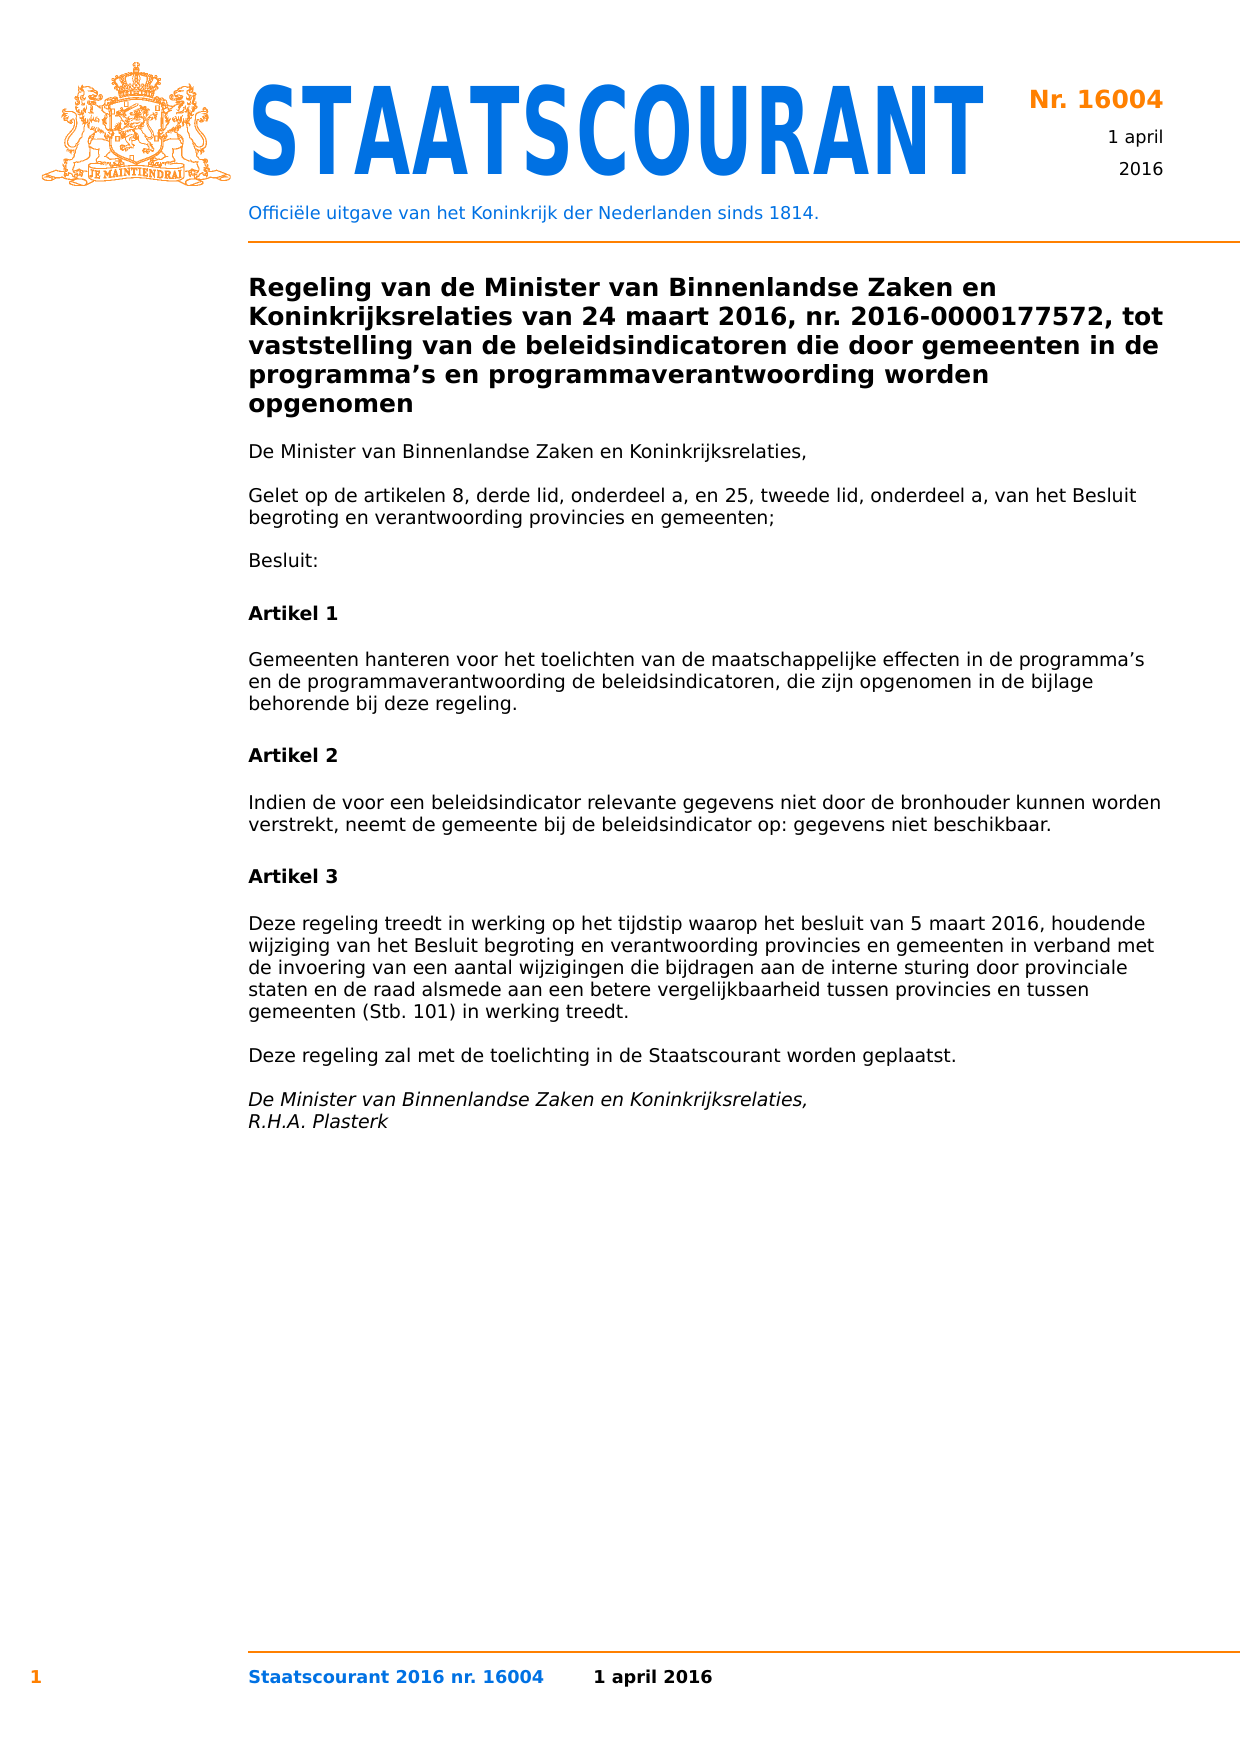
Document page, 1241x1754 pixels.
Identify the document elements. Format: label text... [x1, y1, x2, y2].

text Deze regeling treedt in werking op het tijdstip waarop het besluit van 5 maart 2016, houdende wijziging van het Besluit begroting en verantwoording provincies en gemeenten in verband met de invoering van een aantal wijzigingen die bijdragen aan de interne sturing door provinciale staten en de raad alsmede aan een betere vergelijkbaarheid tussen provincies en tussen gemeenten (Stb. 101) in werking treedt. [248, 913, 1163, 1023]
text Gelet op de artikelen 8, derde lid, onderdeel a, en 25, tweede lid, onderdeel a, van het Besluit begroting en verantwoording provincies en gemeenten; [248, 484, 1163, 528]
text Deze regeling zal met de toelichting in de Staatscourant worden geplaatst. [248, 1045, 1163, 1067]
subtitle Artikel 3 [248, 866, 1163, 888]
table_cell Officiële uitgave van het Koninkrijk der Nederlanden sinds 1814. [248, 203, 1240, 241]
subtitle Regeling van de Minister van Binnenlandse Zaken en Koninkrijksrelaties van 24 maart 2016, nr. 2016-0000177572, tot vaststelling van de beleidsindicatoren die door gemeenten in de programma’s en programmaverantwoording worden opgenomen [248, 273, 1163, 419]
table_cell 2016 [998, 153, 1240, 203]
picture [41, 62, 231, 186]
subtitle Artikel 1 [248, 602, 1163, 624]
text Besluit: [248, 550, 1163, 572]
text De Minister van Binnenlandse Zaken en Koninkrijksrelaties, [248, 441, 1163, 463]
text Gemeenten hanteren voor het toelichten van de maatschappelijke effecten in de programma’s en de programmaverantwoording de beleidsindicatoren, die zijn opgenomen in de bijlage behorende bij deze regeling. [248, 649, 1163, 715]
subtitle Artikel 2 [248, 745, 1163, 767]
table_header Nr. 16004 [998, 62, 1240, 121]
text Indien de voor een beleidsindicator relevante gegevens niet door de bronhouder kunnen worden verstrekt, neemt de gemeente bij de beleidsindicator op: gegevens niet beschikbaar. [248, 792, 1163, 836]
text De Minister van Binnenlandse Zaken en Koninkrijksrelaties, R.H.A. Plasterk [248, 1089, 1163, 1133]
table_cell 1 april [998, 121, 1240, 153]
table_header STAATSCOURANT [248, 62, 998, 203]
table_header [25, 62, 248, 241]
